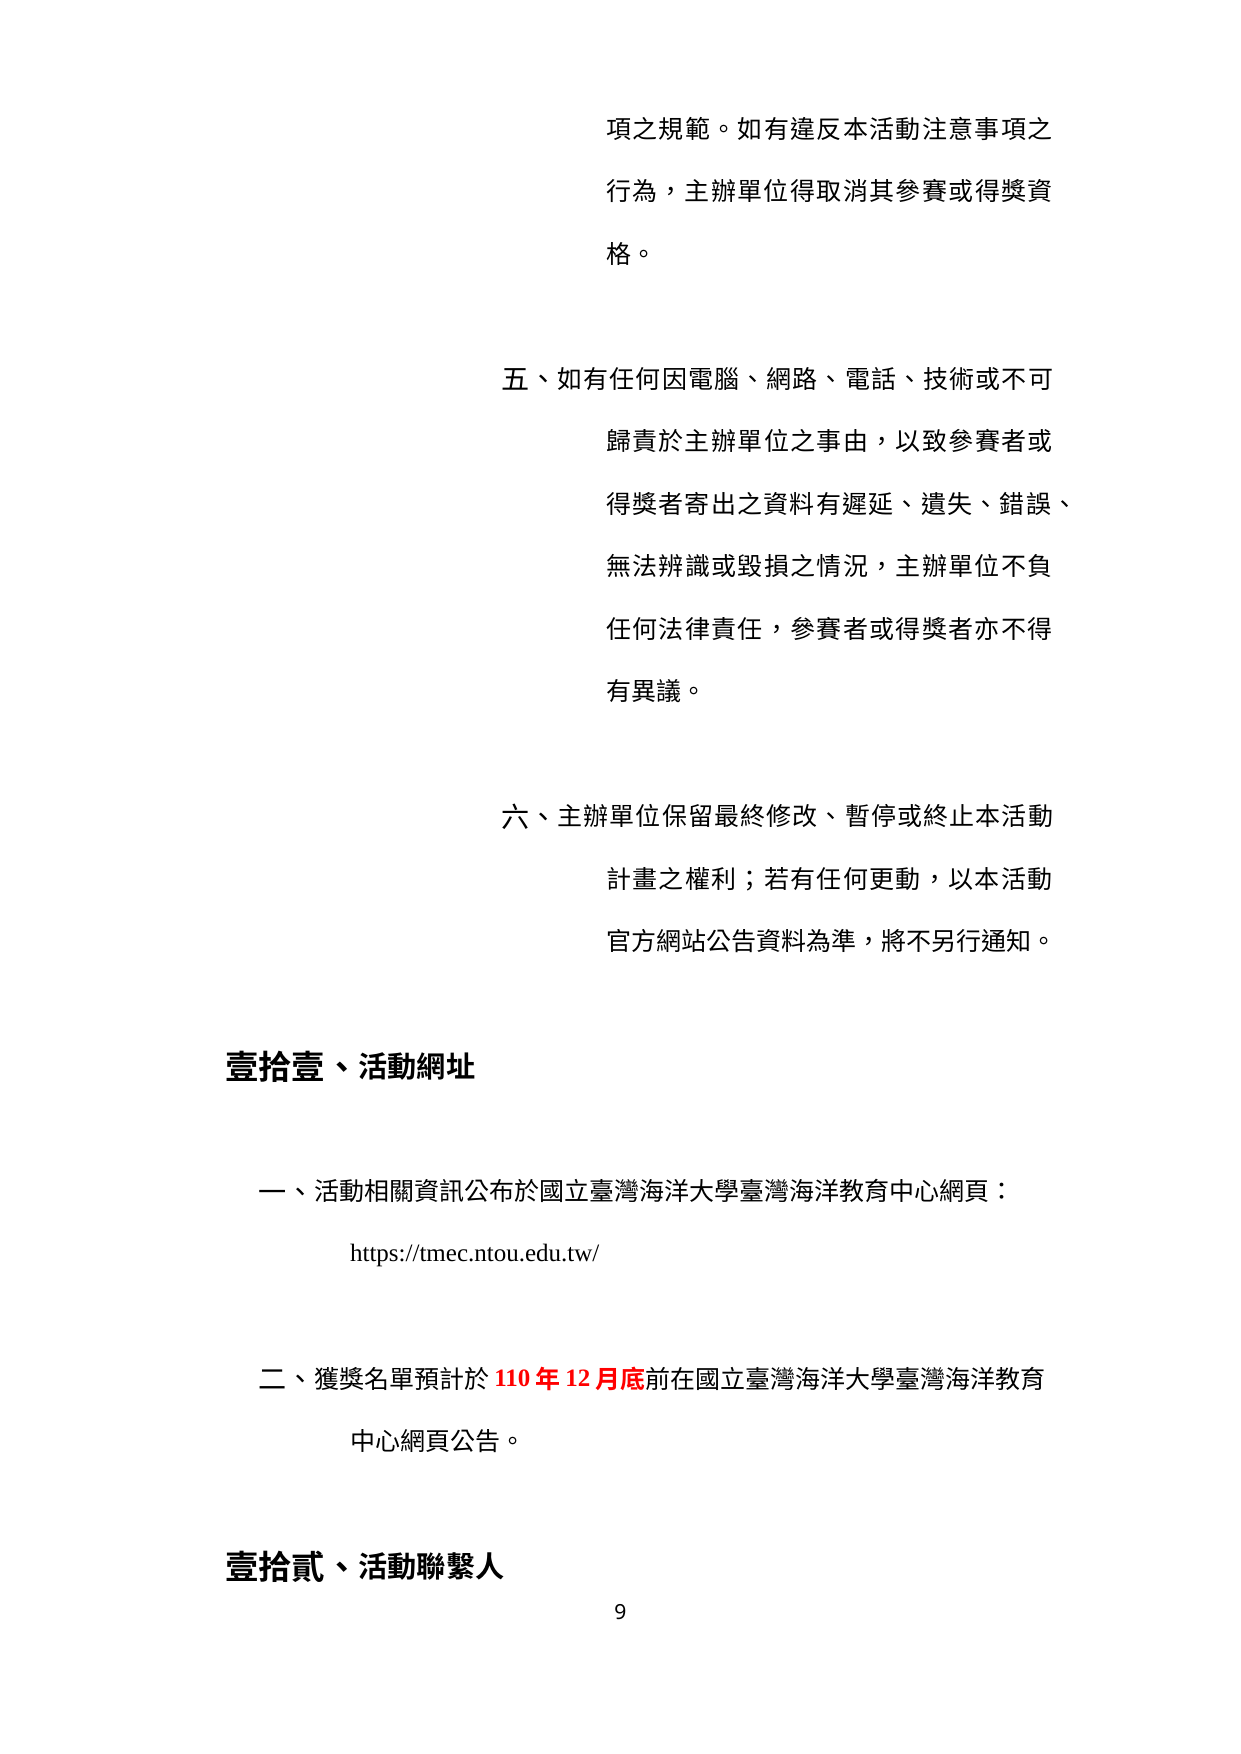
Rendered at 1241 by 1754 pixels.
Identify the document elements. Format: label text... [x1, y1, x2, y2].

list 主辦單位保留最終修改、暫停或終止本活動計畫之權利；若有任何更動，以本活動官方網站公告資料為準，將不另行通知。 [501, 773, 1053, 961]
list 活動聯繫人 [225, 1523, 1053, 1586]
list 如有任何因電腦、網路、電話、技術或不可歸責於主辦單位之事由，以致參賽者或得獎者寄出之資料有遲延、遺失、錯誤、無法辨識或毀損之情況，主辦單位不負任何法律責任，參賽者或得獎者亦不得有異議。 [501, 336, 1053, 711]
list 項之規範。如有違反本活動注意事項之行為，主辦單位得取消其參賽或得獎資格。 [501, 86, 1053, 273]
list 活動網址 [225, 1023, 1053, 1086]
list 活動相關資訊公布於國立臺灣海洋大學臺灣海洋教育中心網頁： https://tmec.ntou.edu.tw/ [258, 1148, 1053, 1273]
list 獲獎名單預計於110年12月底前在國立臺灣海洋大學臺灣海洋教育中心網頁公告。 [258, 1336, 1053, 1461]
